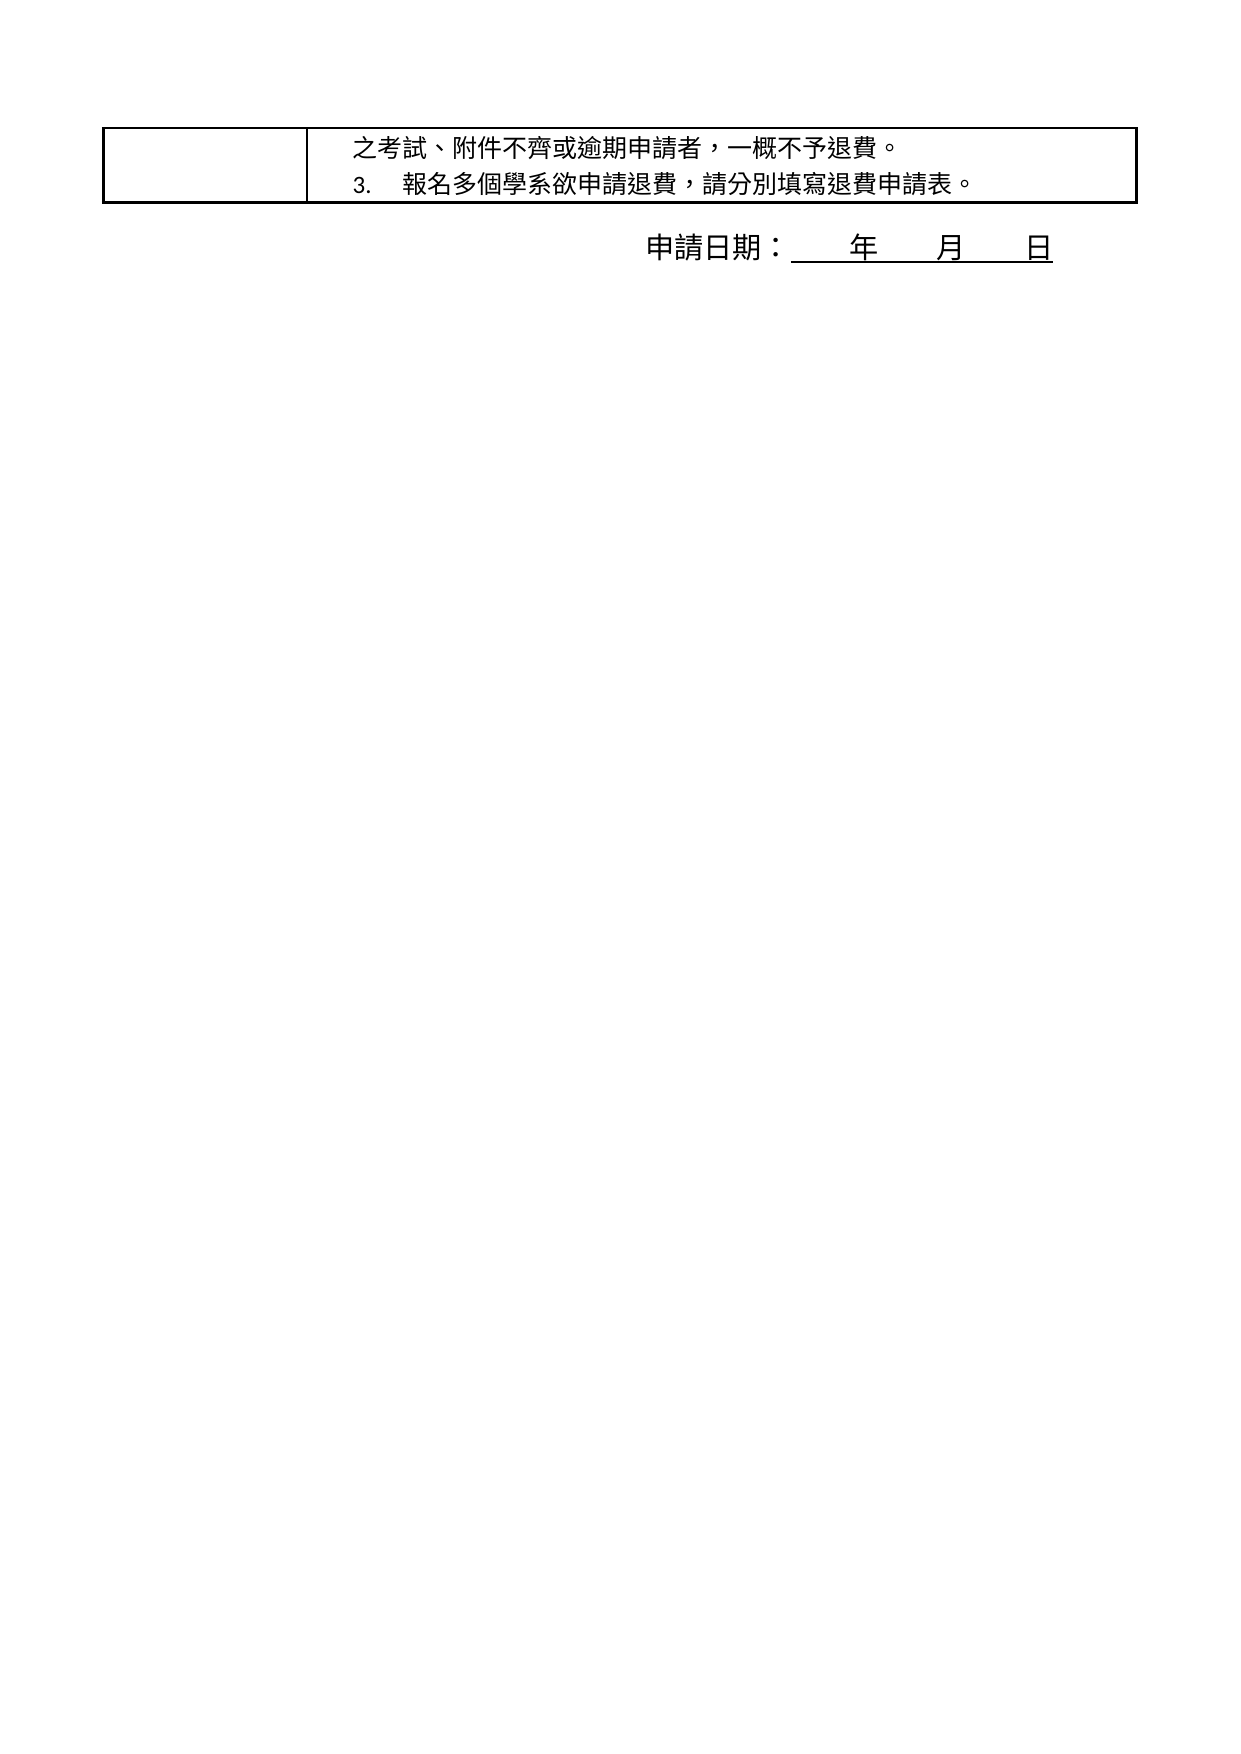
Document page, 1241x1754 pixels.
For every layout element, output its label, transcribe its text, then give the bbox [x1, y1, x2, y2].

table_cell 之考試、附件不齊或逾期申請者，一概不予退費。 報名多個學系欲申請退費，請分別填寫退費申請表。 [308, 129, 1135, 201]
text 申請日期： 年 月 日 [187, 204, 1053, 267]
table_cell [105, 129, 306, 201]
